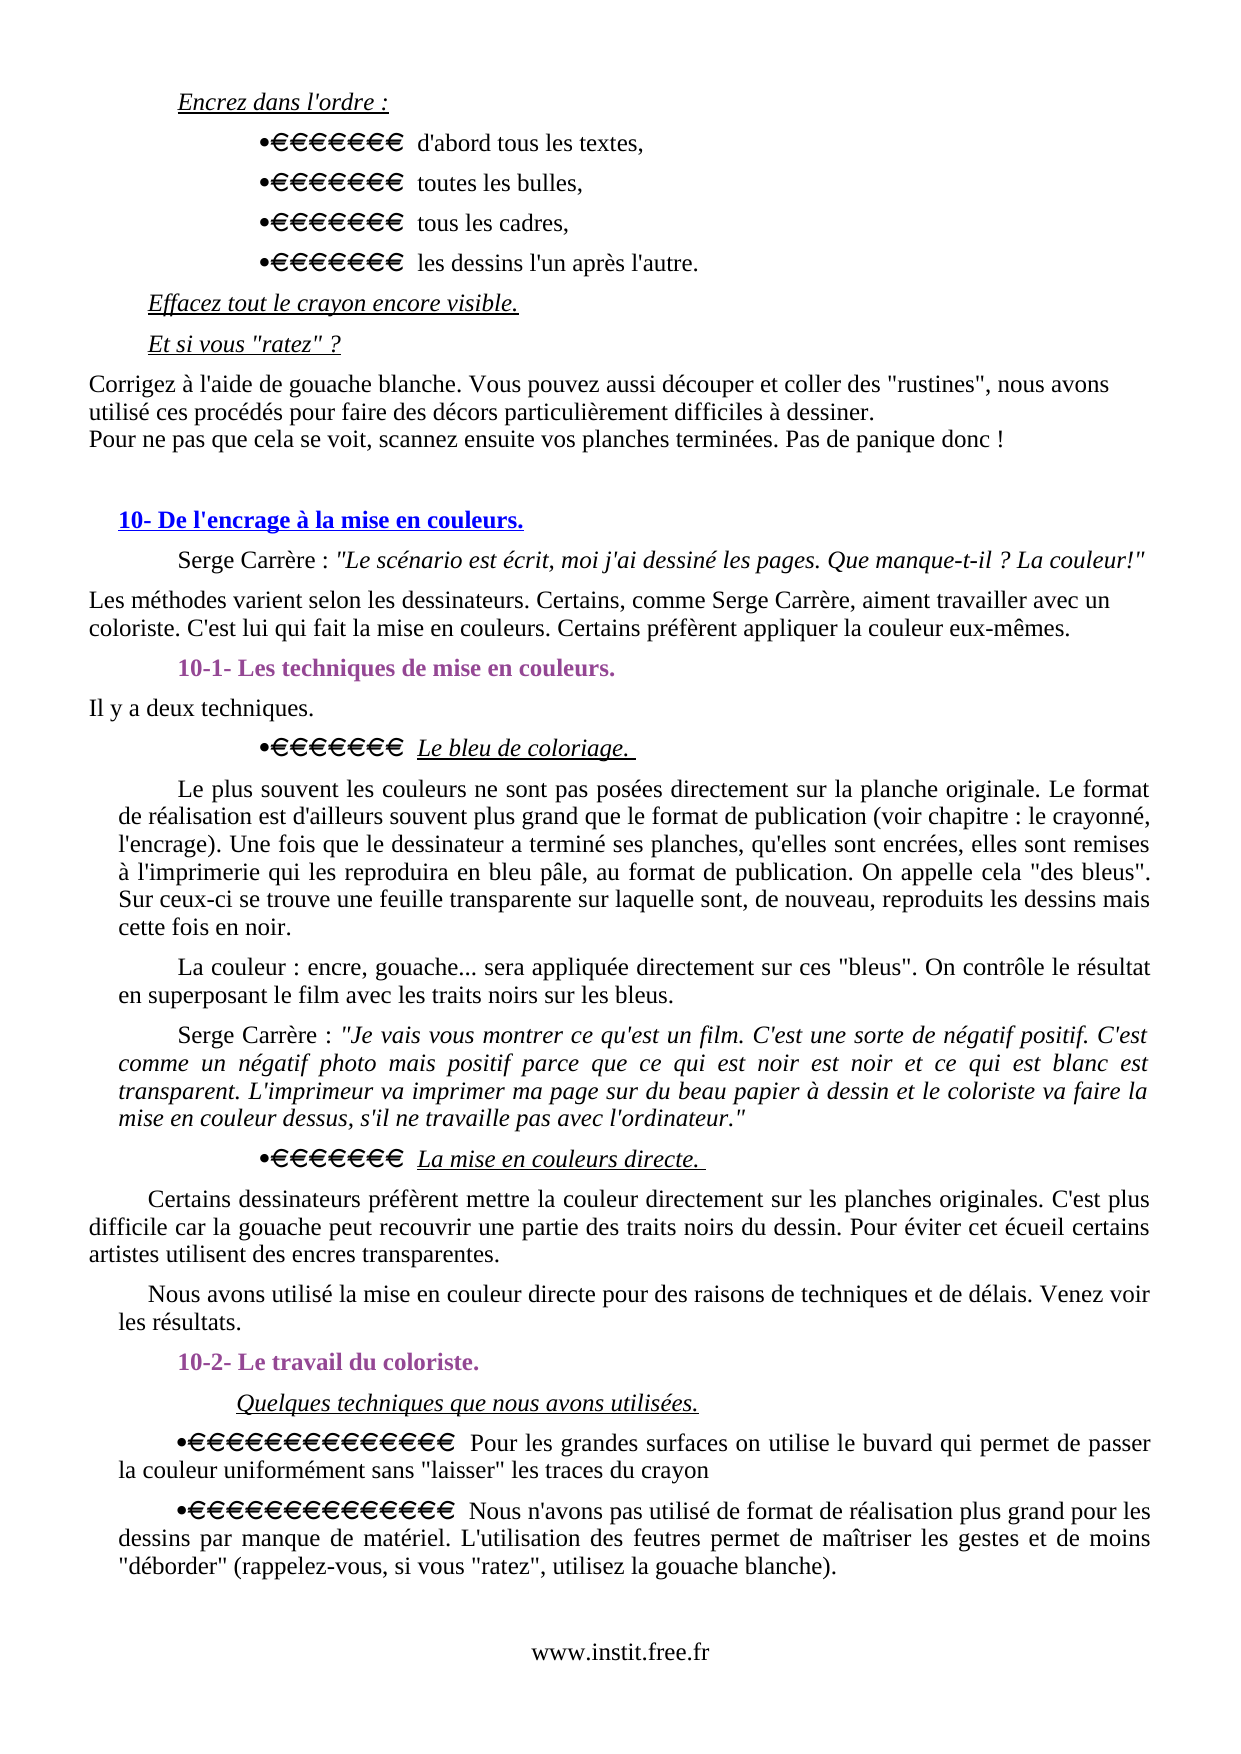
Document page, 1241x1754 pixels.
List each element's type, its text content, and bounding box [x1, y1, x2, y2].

text · d'abord tous les textes, [201, 129, 1152, 156]
text · La mise en couleurs directe. [201, 1145, 1152, 1172]
text 10-1- Les techniques de mise en couleurs. [88, 654, 1152, 682]
text Les méthodes varient selon les dessinateurs. Certains, comme Serge Carrère, aiment travailler avec un coloriste. C'est lui qui fait la mise en couleurs. Certains préfèrent appliquer la couleur eux-mêmes. [88, 586, 1152, 642]
text Serge Carrère : "Le scénario est écrit, moi j'ai dessiné les pages. Que manque-t-il ? La couleur!" [118, 546, 1152, 574]
text · toutes les bulles, [201, 169, 1152, 197]
text · Pour les grandes surfaces on utilise le buvard qui permet de passer la couleur uniformément sans "laisser" les traces du crayon [118, 1429, 1152, 1484]
text Encrez dans l'ordre : [118, 88, 1152, 116]
text Certains dessinateurs préfèrent mettre la couleur directement sur les planches originales. C'est plus difficile car la gouache peut recouvrir une partie des traits noirs du dessin. Pour éviter cet écueil certains artistes utilisent des encres transparentes. [88, 1185, 1152, 1268]
text · les dessins l'un après l'autre. [201, 249, 1152, 277]
text Effacez tout le crayon encore visible. [88, 289, 1152, 317]
text Le plus souvent les couleurs ne sont pas posées directement sur la planche originale. Le format de réalisation est d'ailleurs souvent plus grand que le format de publication (voir chapitre : le crayonné, l'encrage). Une fois que le dessinateur a terminé ses planches, qu'elles sont encrées, elles sont remises à l'imprimerie qui les reproduira en bleu pâle, au format de publication. On appelle cela "des bleus". Sur ceux-ci se trouve une feuille transparente sur laquelle sont, de nouveau, reproduits les dessins mais cette fois en noir. [118, 775, 1152, 941]
text · Le bleu de coloriage. [201, 734, 1152, 762]
text Nous avons utilisé la mise en couleur directe pour des raisons de techniques et de délais. Venez voir les résultats. [118, 1281, 1152, 1336]
text La couleur : encre, gouache... sera appliquée directement sur ces "bleus". On contrôle le résultat en superposant le film avec les traits noirs sur les bleus. [118, 953, 1152, 1009]
text 10- De l'encrage à la mise en couleurs. [88, 506, 1152, 533]
text 10-2- Le travail du coloriste. [88, 1348, 1152, 1376]
text Quelques techniques que nous avons utilisées. [88, 1389, 1152, 1416]
text Il y a deux techniques. [88, 694, 1152, 722]
text · Nous n'avons pas utilisé de format de réalisation plus grand pour les dessins par manque de matériel. L'utilisation des feutres permet de maîtriser les gestes et de moins "déborder" (rappelez-vous, si vous "ratez", utilisez la gouache blanche). [118, 1497, 1152, 1580]
text Serge Carrère : "Je vais vous montrer ce qu'est un film. C'est une sorte de négatif positif. C'est comme un négatif photo mais positif parce que ce qui est noir est noir et ce qui est blanc est transparent. L'imprimeur va imprimer ma page sur du beau papier à dessin et le coloriste va faire la mise en couleur dessus, s'il ne travaille pas avec l'ordinateur." [118, 1021, 1152, 1132]
text · tous les cadres, [201, 209, 1152, 237]
text Et si vous "ratez" ? [88, 330, 1152, 357]
text Corrigez à l'aide de gouache blanche. Vous pouvez aussi découper et coller des "rustines", nous avons utilisé ces procédés pour faire des décors particulièrement difficiles à dessiner. Pour ne pas que cela se voit, scannez ensuite vos planches terminées. Pas de panique donc ! [88, 370, 1152, 453]
